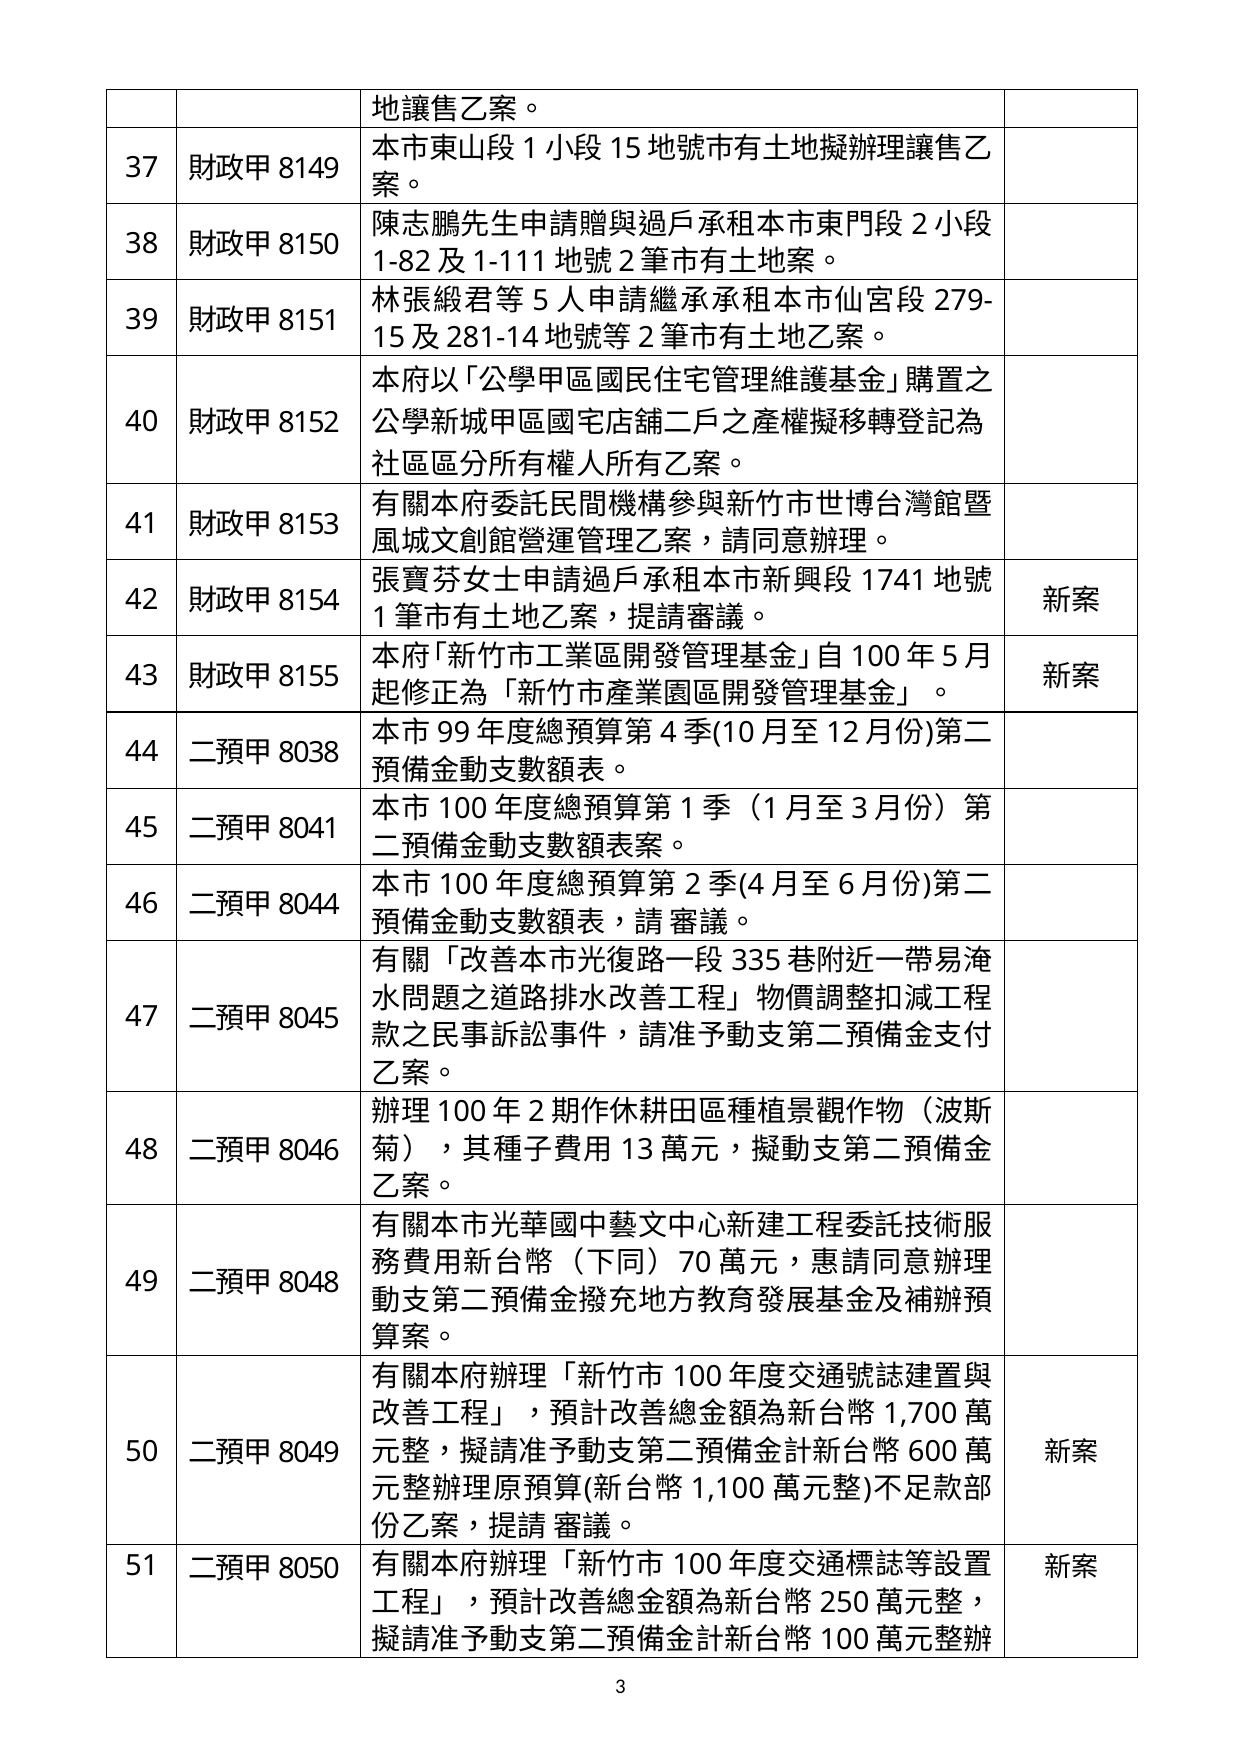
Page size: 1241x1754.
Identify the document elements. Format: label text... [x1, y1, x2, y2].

table_cell 二預甲8041 [177, 789, 360, 863]
table_cell 二預甲8046 [177, 1092, 360, 1204]
table_cell 二預甲8038 [177, 713, 360, 787]
table_cell [1005, 941, 1137, 1091]
table_cell 46 [107, 865, 176, 939]
table_cell 本市100年度總預算第1季（1月至3月份）第二預備金動支數額表案。 [361, 789, 1004, 863]
table_cell 新案 [1005, 1356, 1137, 1544]
table_cell 有關本市光華國中藝文中心新建工程委託技術服務費用新台幣（下同）70萬元，惠請同意辦理動支第二預備金撥充地方教育發展基金及補辦預算案。 [361, 1205, 1004, 1355]
table_cell 43 [107, 636, 176, 711]
table_cell 39 [107, 280, 176, 355]
table_cell 51 [107, 1545, 176, 1657]
table_cell 41 [107, 484, 176, 559]
table_cell [1005, 789, 1137, 863]
table_cell 本府「新竹市工業區開發管理基金」自100年5月起修正為「新竹市產業園區開發管理基金」。 [361, 636, 1004, 711]
table_cell [177, 90, 360, 127]
table_cell 新案 [1005, 560, 1137, 635]
table_cell 49 [107, 1205, 176, 1355]
table_cell 有關本府辦理「新竹市100年度交通號誌建置與改善工程」，預計改善總金額為新台幣1,700萬元整，擬請准予動支第二預備金計新台幣600萬元整辦理原預算(新台幣1,100萬元整)不足款部份乙案，提請 審議。 [361, 1356, 1004, 1544]
table_cell 財政甲8153 [177, 484, 360, 559]
table_cell [1005, 713, 1137, 787]
table_cell 財政甲8150 [177, 204, 360, 279]
table_cell 38 [107, 204, 176, 279]
table_cell 47 [107, 941, 176, 1091]
table_cell 48 [107, 1092, 176, 1204]
table_cell 有關本府辦理「新竹市100年度交通標誌等設置工程」，預計改善總金額為新台幣250萬元整，擬請准予動支第二預備金計新台幣100萬元整辦 [361, 1545, 1004, 1657]
table_cell 財政甲8154 [177, 560, 360, 635]
table_cell 二預甲8050 [177, 1545, 360, 1657]
table_cell 44 [107, 713, 176, 787]
table_cell [1005, 128, 1137, 203]
table_cell 財政甲8152 [177, 356, 360, 483]
table_cell 42 [107, 560, 176, 635]
table_cell [1005, 484, 1137, 559]
table_cell 本市100年度總預算第2季(4月至6月份)第二預備金動支數額表，請 審議。 [361, 865, 1004, 939]
table_cell 二預甲8048 [177, 1205, 360, 1355]
table_cell [1005, 1205, 1137, 1355]
table_cell 本府以「公學甲區國民住宅管理維護基金」購置之公學新城甲區國宅店舖二戶之產權擬移轉登記為社區區分所有權人所有乙案。 [361, 356, 1004, 483]
table_cell [1005, 865, 1137, 939]
table_cell 二預甲8045 [177, 941, 360, 1091]
table_cell [1005, 280, 1137, 355]
table_cell 二預甲8049 [177, 1356, 360, 1544]
table_cell 陳志鵬先生申請贈與過戶承租本市東門段2小段1-82及1-111地號2筆市有土地案。 [361, 204, 1004, 279]
table_cell 財政甲8155 [177, 636, 360, 711]
table_cell [107, 90, 176, 127]
table_cell 有關本府委託民間機構參與新竹市世博台灣館暨風城文創館營運管理乙案，請同意辦理。 [361, 484, 1004, 559]
table_cell 林張緞君等5人申請繼承承租本市仙宮段279-15及281-14地號等2筆市有土地乙案。 [361, 280, 1004, 355]
table_cell 有關「改善本市光復路一段335巷附近一帶易淹水問題之道路排水改善工程」物價調整扣減工程款之民事訴訟事件，請准予動支第二預備金支付乙案。 [361, 941, 1004, 1091]
table_cell 新案 [1005, 1545, 1137, 1657]
table_cell 張寶芬女士申請過戶承租本市新興段1741地號1筆市有土地乙案，提請審議。 [361, 560, 1004, 635]
table_cell 辦理100年2期作休耕田區種植景觀作物（波斯菊），其種子費用13萬元，擬動支第二預備金乙案。 [361, 1092, 1004, 1204]
table_cell [1005, 204, 1137, 279]
table_cell 本市99年度總預算第4季(10月至12月份)第二預備金動支數額表。 [361, 713, 1004, 787]
table_cell 財政甲8151 [177, 280, 360, 355]
table_cell [1005, 90, 1137, 127]
table_cell 40 [107, 356, 176, 483]
table_cell 本市東山段1小段15地號巿有土地擬辦理讓售乙案。 [361, 128, 1004, 203]
table_cell 45 [107, 789, 176, 863]
table_cell 37 [107, 128, 176, 203]
table_cell 50 [107, 1356, 176, 1544]
table_cell [1005, 356, 1137, 483]
table_cell [1005, 1092, 1137, 1204]
table_cell 二預甲8044 [177, 865, 360, 939]
table_cell 地讓售乙案。 [361, 90, 1004, 127]
table_cell 財政甲8149 [177, 128, 360, 203]
table_cell 新案 [1005, 636, 1137, 711]
